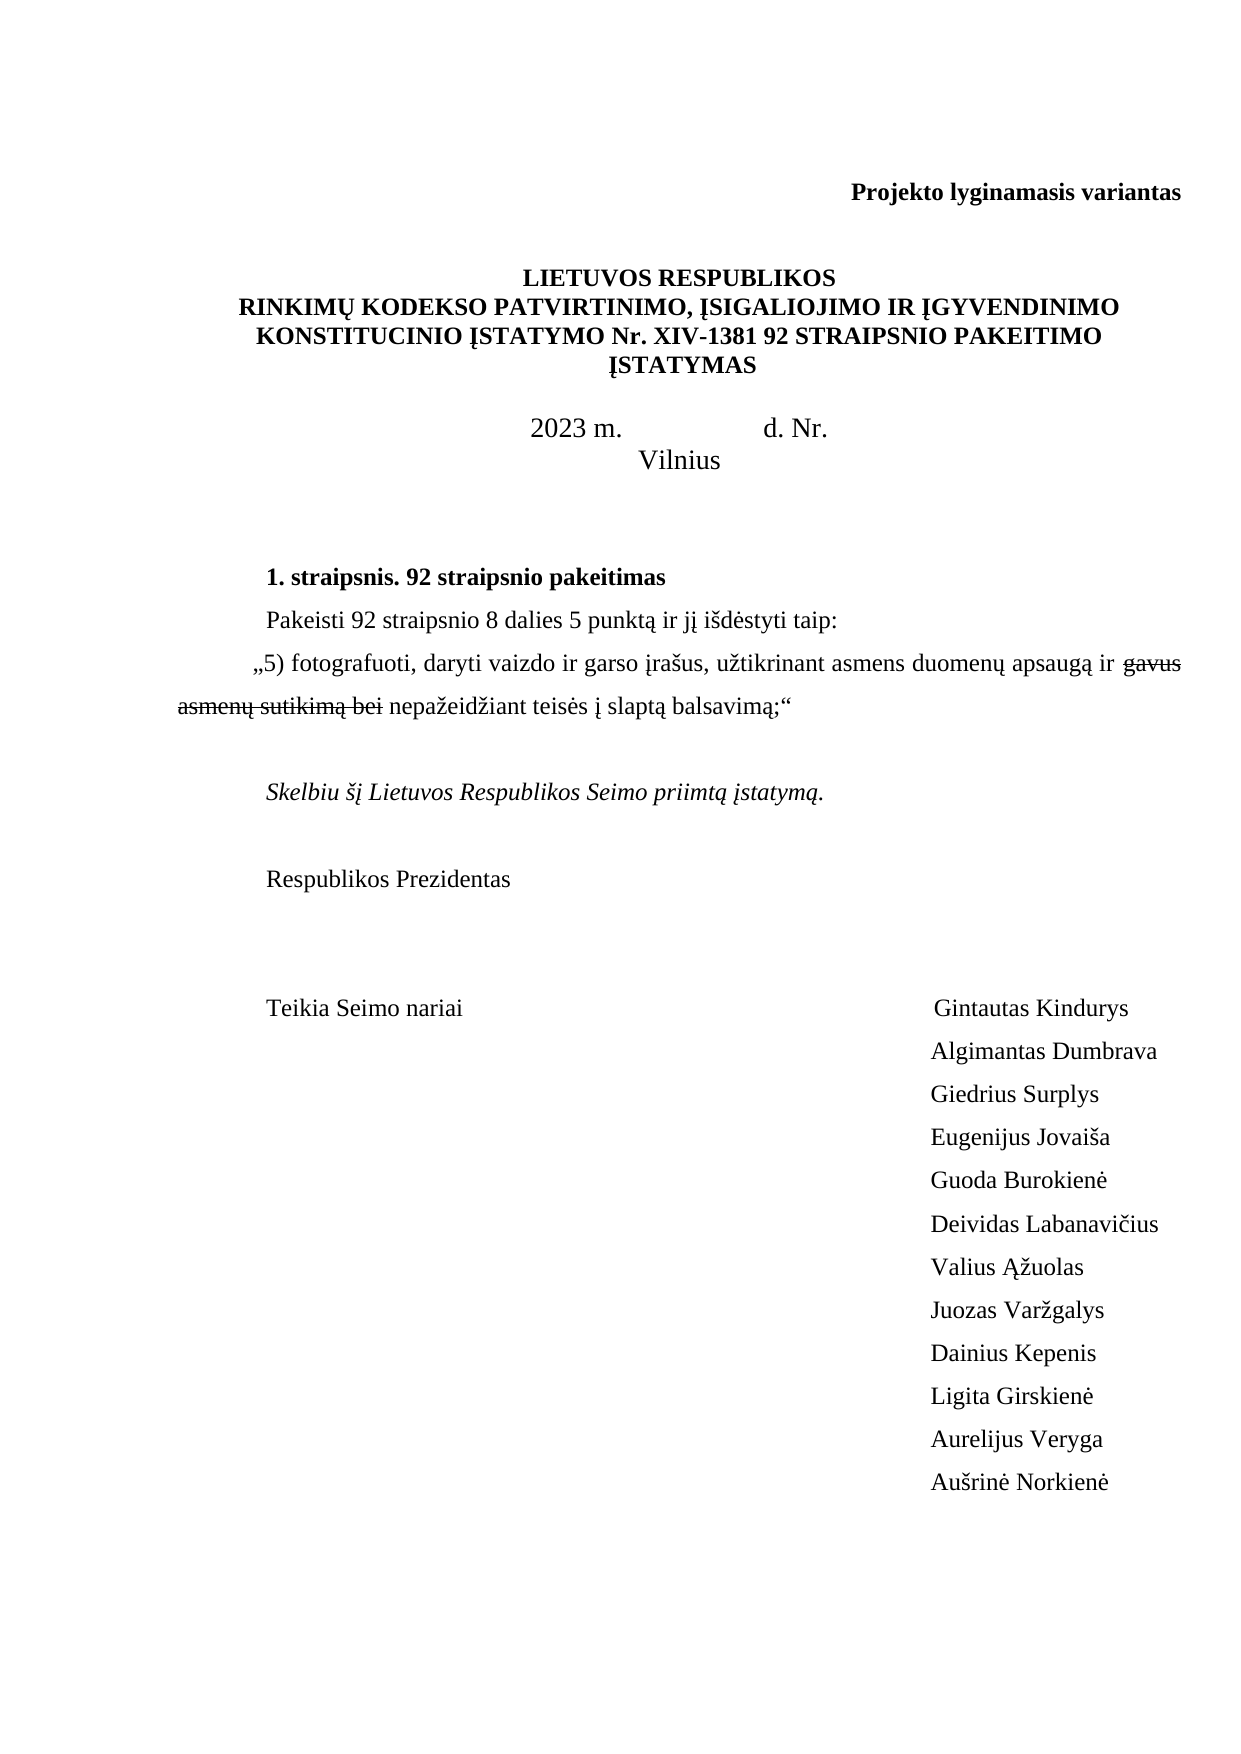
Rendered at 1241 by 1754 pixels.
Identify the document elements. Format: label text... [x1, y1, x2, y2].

text Ligita Girskienė [177, 1381, 1181, 1410]
text Vilnius [177, 443, 1181, 476]
text „5) fotografuoti, daryti vaizdo ir garso įrašus, užtikrinant asmens duomenų apsaugą ir gavus asmenų sutikimą bei nepažeidžiant teisės į slaptą balsavimą;“ [177, 648, 1181, 720]
text 2023 m. d. Nr. [177, 411, 1181, 443]
text Projekto lyginamasis variantas [177, 177, 1181, 206]
text rinkimų kodekso patvirtinimo, įsigaliojimo ir įgyvendinimo konstituciniO ĮSTATYMO Nr. XIV-1381 92 STRAIPSNIO PAKEITIMO [177, 292, 1181, 350]
text ĮSTATYMAS [177, 350, 1181, 378]
text Guoda Burokienė [177, 1166, 1181, 1194]
text LIETUVOS RESPUBLIKOS [177, 263, 1181, 292]
text Algimantas Dumbrava [177, 1036, 1181, 1065]
text Deividas Labanavičius [177, 1209, 1181, 1237]
text Teikia Seimo nariai Gintautas Kindurys [177, 993, 1181, 1022]
text Aurelijus Veryga [177, 1424, 1181, 1453]
text Juozas Varžgalys [177, 1295, 1181, 1324]
text Aušrinė Norkienė [177, 1467, 1181, 1496]
text 1. straipsnis. 92 straipsnio pakeitimas [177, 562, 1181, 591]
text Respublikos Prezidentas [177, 864, 1181, 892]
text Eugenijus Jovaiša [177, 1122, 1181, 1151]
text Giedrius Surplys [177, 1079, 1181, 1108]
text Skelbiu šį Lietuvos Respublikos Seimo priimtą įstatymą. [177, 777, 1181, 806]
text Dainius Kepenis [177, 1338, 1181, 1367]
text Valius Ąžuolas [177, 1252, 1181, 1281]
text Pakeisti 92 straipsnio 8 dalies 5 punktą ir jį išdėstyti taip: [177, 605, 1181, 634]
